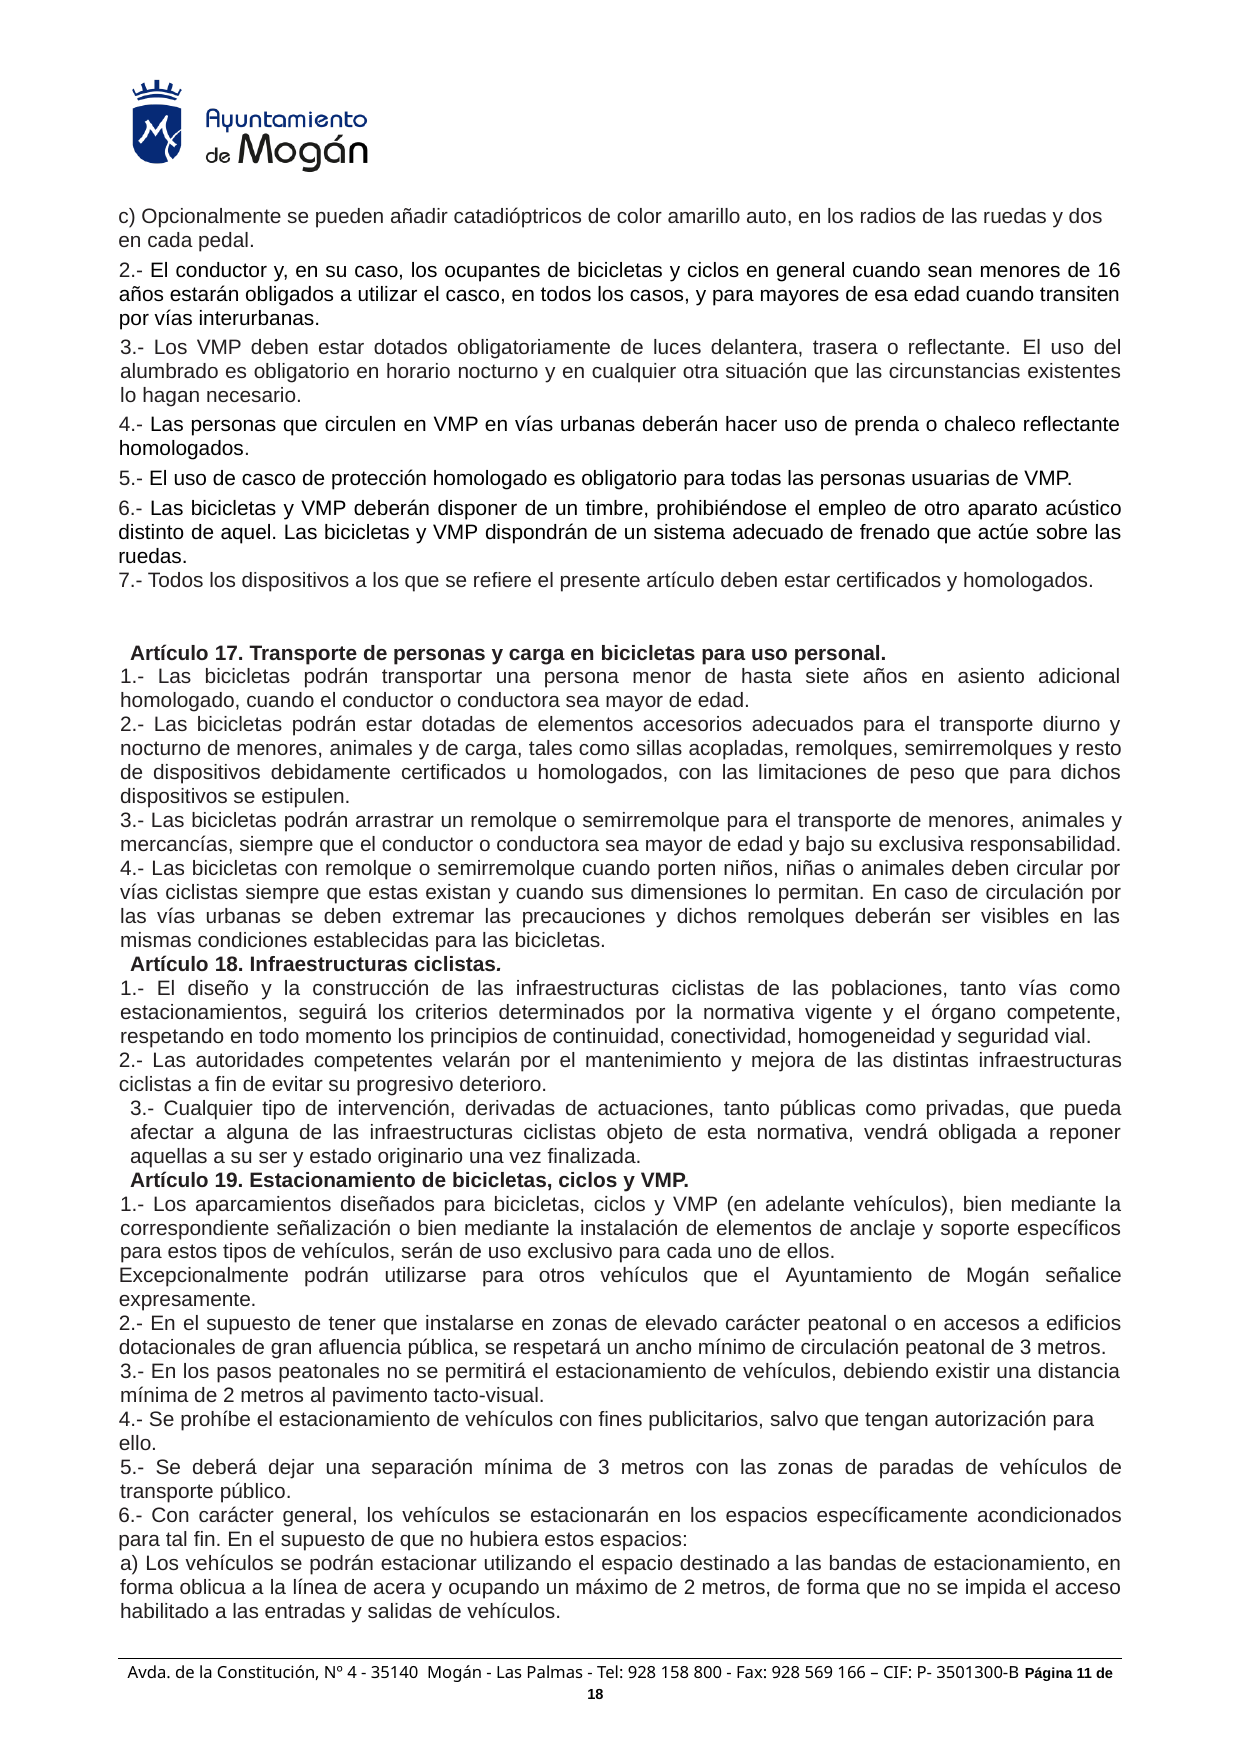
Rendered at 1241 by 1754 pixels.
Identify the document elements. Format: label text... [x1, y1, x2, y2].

text 4.- Se prohíbe el estacionamiento de vehículos con fines publicitarios, salvo que tengan autorización para ello. [119, 1407, 1122, 1455]
picture [117, 58, 385, 190]
text 4.- Las bicicletas con remolque o semirremolque cuando porten niños, niñas o animales deben circular por vías ciclistas siempre que estas existan y cuando sus dimensiones lo permitan. En caso de circulación por las vías urbanas se deben extremar las precauciones y dichos remolques deberán ser visibles en las mismas condiciones establecidas para las bicicletas. [120, 856, 1122, 952]
text 3.- Las bicicletas podrán arrastrar un remolque o semirremolque para el transporte de menores, animales y mercancías, siempre que el conductor o conductora sea mayor de edad y bajo su exclusiva responsabilidad. [120, 808, 1122, 856]
text Artículo 18. Infraestructuras ciclistas. [130, 952, 1122, 976]
text 3.- En los pasos peatonales no se permitirá el estacionamiento de vehículos, debiendo existir una distancia mínima de 2 metros al pavimento tacto-visual. [120, 1359, 1122, 1407]
text 5.- El uso de casco de protección homologado es obligatorio para todas las personas usuarias de VMP. [119, 466, 1121, 489]
text 2.- Las bicicletas podrán estar dotadas de elementos accesorios adecuados para el transporte diurno y nocturno de menores, animales y de carga, tales como sillas acopladas, remolques, semirremolques y resto de dispositivos debidamente certificados u homologados, con las limitaciones de peso que para dichos dispositivos se estipulen. [120, 712, 1122, 808]
text 5.- Se deberá dejar una separación mínima de 3 metros con las zonas de paradas de vehículos de transporte público. [120, 1455, 1122, 1503]
text Artículo 17. Transporte de personas y carga en bicicletas para uso personal. [130, 640, 1122, 664]
text Excepcionalmente podrán utilizarse para otros vehículos que el Ayuntamiento de Mogán señalice expresamente. [119, 1263, 1122, 1311]
text 3.- Los VMP deben estar dotados obligatoriamente de luces delantera, trasera o reflectante. El uso del alumbrado es obligatorio en horario nocturno y en cualquier otra situación que las circunstancias existentes lo hagan necesario. [120, 335, 1121, 407]
text 2.- En el supuesto de tener que instalarse en zonas de elevado carácter peatonal o en accesos a edificios dotacionales de gran afluencia pública, se respetará un ancho mínimo de circulación peatonal de 3 metros. [119, 1311, 1122, 1359]
text 6.- Las bicicletas y VMP deberán disponer de un timbre, prohibiéndose el empleo de otro aparato acústico distinto de aquel. Las bicicletas y VMP dispondrán de un sistema adecuado de frenado que actúe sobre las ruedas. [118, 496, 1121, 567]
text c) Opcionalmente se pueden añadir catadióptricos de color amarillo auto, en los radios de las ruedas y dos en cada pedal. [118, 203, 1122, 251]
text 2.- El conductor y, en su caso, los ocupantes de bicicletas y ciclos en general cuando sean menores de 16 años estarán obligados a utilizar el casco, en todos los casos, y para mayores de esa edad cuando transiten por vías interurbanas. [119, 257, 1122, 329]
text 1.- Las bicicletas podrán transportar una persona menor de hasta siete años en asiento adicional homologado, cuando el conductor o conductora sea mayor de edad. [120, 664, 1122, 712]
text 4.- Las personas que circulen en VMP en vías urbanas deberán hacer uso de prenda o chaleco reflectante homologados. [119, 412, 1122, 460]
text 6.- Con carácter general, los vehículos se estacionarán en los espacios específicamente acondicionados para tal fin. En el supuesto de que no hubiera estos espacios: [118, 1503, 1122, 1551]
text 3.- Cualquier tipo de intervención, derivadas de actuaciones, tanto públicas como privadas, que pueda afectar a alguna de las infraestructuras ciclistas objeto de esta normativa, vendrá obligada a reponer aquellas a su ser y estado originario una vez finalizada. [130, 1096, 1122, 1167]
text 1.- El diseño y la construcción de las infraestructuras ciclistas de las poblaciones, tanto vías como estacionamientos, seguirá los criterios determinados por la normativa vigente y el órgano competente, respetando en todo momento los principios de continuidad, conectividad, homogeneidad y seguridad vial. [120, 976, 1122, 1048]
text Artículo 19. Estacionamiento de bicicletas, ciclos y VMP. [130, 1167, 1122, 1191]
text 7.- Todos los dispositivos a los que se refiere el presente artículo deben estar certificados y homologados. [118, 567, 1122, 591]
text a) Los vehículos se podrán estacionar utilizando el espacio destinado a las bandas de estacionamiento, en forma oblicua a la línea de acera y ocupando un máximo de 2 metros, de forma que no se impida el acceso habilitado a las entradas y salidas de vehículos. [120, 1551, 1122, 1623]
text 1.- Los aparcamientos diseñados para bicicletas, ciclos y VMP (en adelante vehículos), bien mediante la correspondiente señalización o bien mediante la instalación de elementos de anclaje y soporte específicos para estos tipos de vehículos, serán de uso exclusivo para cada uno de ellos. [120, 1191, 1122, 1263]
text 2.- Las autoridades competentes velarán por el mantenimiento y mejora de las distintas infraestructuras ciclistas a fin de evitar su progresivo deterioro. [119, 1048, 1122, 1096]
